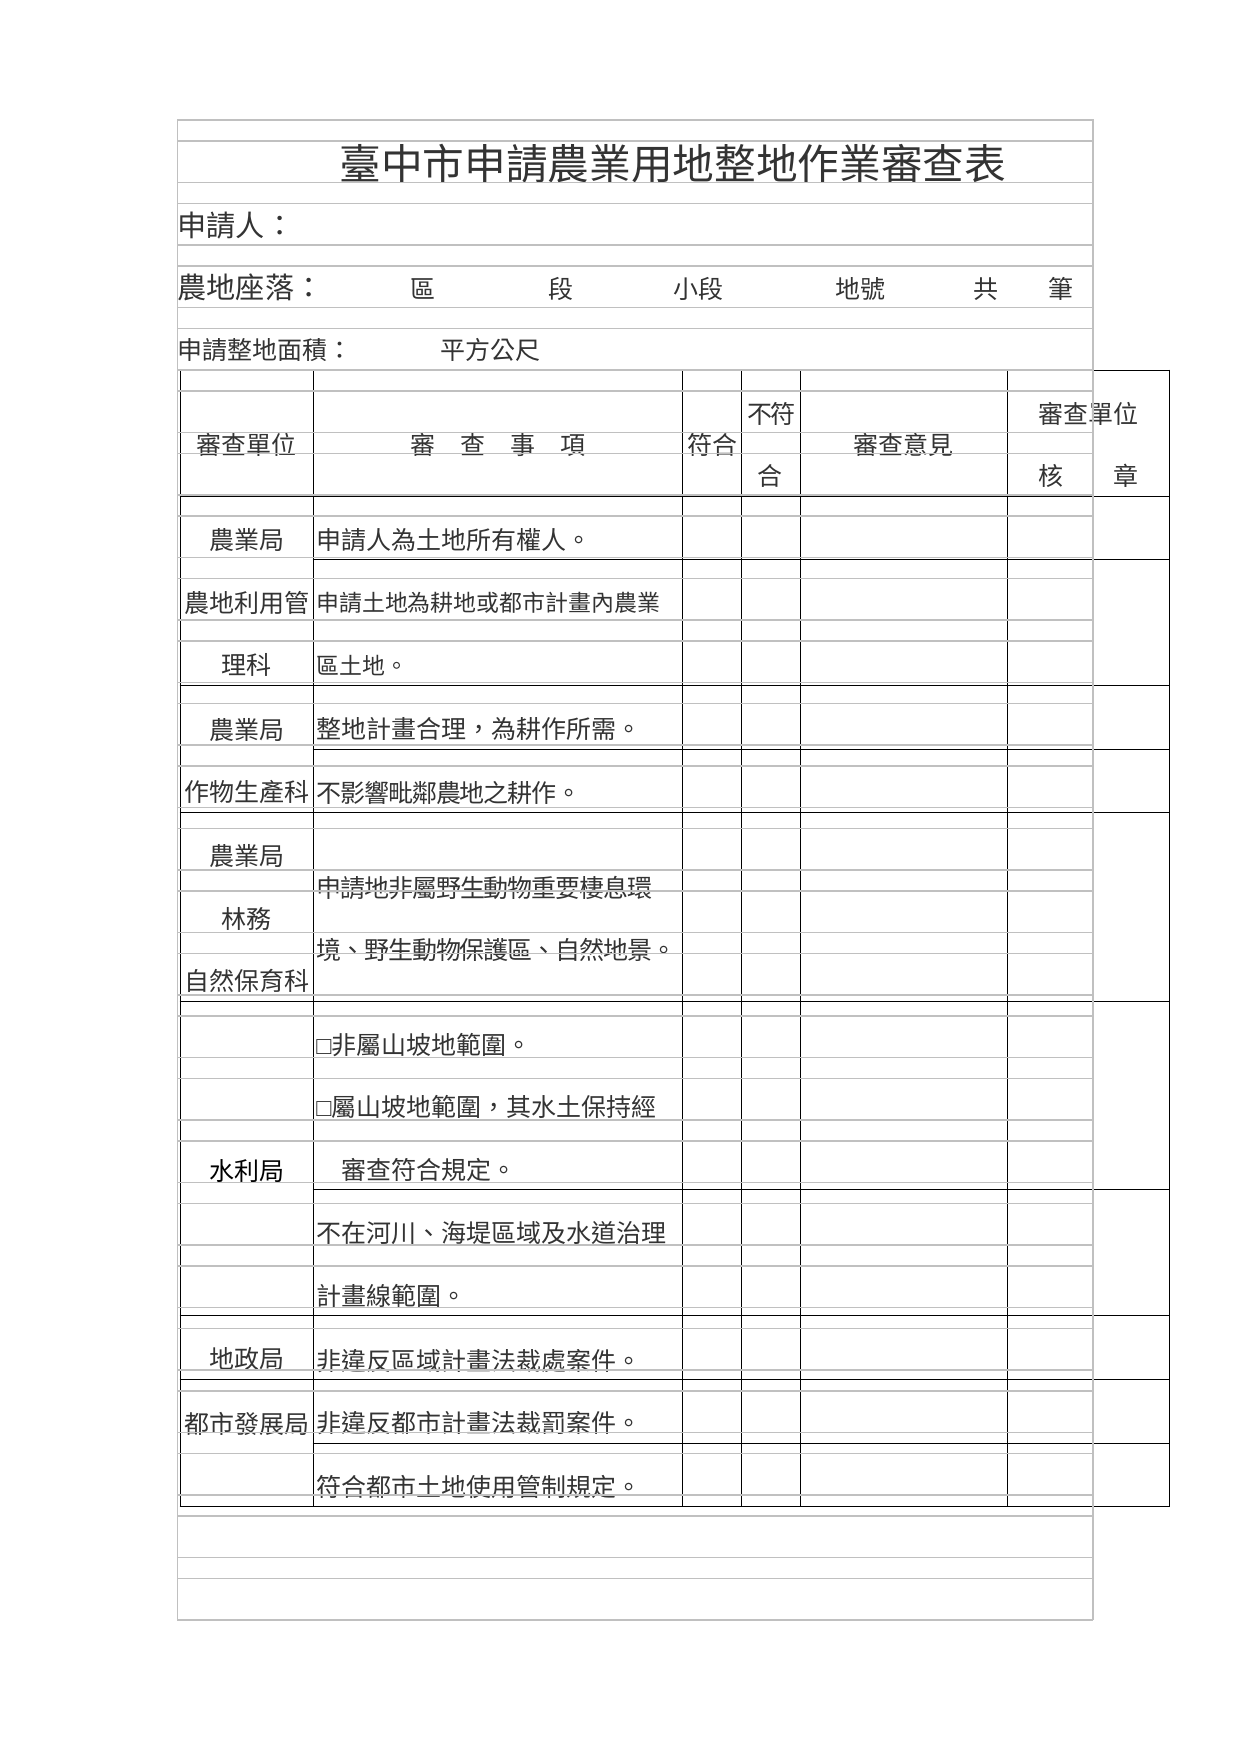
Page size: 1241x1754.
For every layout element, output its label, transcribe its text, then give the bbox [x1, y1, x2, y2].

table_header 審查單位 [277, 433, 313, 453]
table_cell [314, 808, 682, 812]
table_cell 農業局 [181, 517, 313, 557]
table_cell 非違反都市計畫法裁罰案件。 [314, 1433, 682, 1442]
table_cell 申請地非屬野生動物重要棲息環境、野生動物保護區、自然地景。 [314, 996, 682, 1001]
table_cell 非違反都市計畫法裁罰案件。 [314, 1380, 682, 1390]
table_cell [683, 1142, 741, 1182]
table_cell [683, 954, 741, 994]
table_cell [181, 621, 313, 640]
table_header 審查意見 [801, 392, 1007, 432]
table_cell [683, 1433, 741, 1442]
table_cell [742, 1267, 800, 1307]
table_cell [1094, 560, 1169, 685]
table_cell [683, 1079, 741, 1119]
table_header 審 查 事 項 [314, 392, 682, 432]
table_cell 申請人為土地所有權人。 [314, 517, 682, 557]
table_cell [801, 1058, 1007, 1078]
table_cell 水利局 [181, 1142, 313, 1182]
table_cell [1008, 1380, 1092, 1390]
table_cell [742, 1316, 800, 1328]
table_cell 都市發展局 [288, 1424, 305, 1432]
table_cell [1008, 1496, 1092, 1506]
table_cell [1008, 1371, 1092, 1379]
table_cell 都市發展局 [181, 1454, 313, 1494]
table_cell [1008, 621, 1092, 640]
table_header 審查單位 核 章 [1094, 371, 1169, 496]
table_cell [742, 560, 800, 578]
table_cell [683, 1454, 741, 1494]
table_cell [801, 996, 1007, 1001]
table_cell [683, 579, 741, 619]
table_cell [1094, 813, 1169, 1001]
table_cell [181, 1079, 313, 1119]
table_header 符合 [683, 433, 705, 453]
table_cell [801, 1380, 1007, 1390]
table_cell [1008, 813, 1092, 828]
table_cell [801, 933, 1007, 953]
table_cell [801, 1183, 1007, 1189]
table_cell [801, 1371, 1007, 1379]
table_cell [683, 704, 741, 744]
table_cell 都市發展局 [181, 1496, 313, 1506]
table_header 審查單位 核 章 [1008, 371, 1092, 390]
table_cell [742, 579, 800, 619]
table_cell [801, 808, 1007, 812]
table_cell [801, 560, 1007, 578]
table_cell [742, 1204, 800, 1244]
table_cell [1008, 1308, 1092, 1315]
table_cell [801, 1329, 1007, 1369]
table_cell [683, 642, 741, 682]
table_header 審 查 事 項 [523, 433, 682, 453]
table_cell [1008, 954, 1092, 994]
text [178, 246, 1092, 265]
table_cell [742, 1392, 800, 1432]
table_cell 申請地非屬野生動物重要棲息環境、野生動物保護區、自然地景。 [314, 871, 682, 890]
table_cell 申請地非屬野生動物重要棲息環境、野生動物保護區、自然地景。 [314, 892, 682, 932]
table_cell [181, 1371, 313, 1379]
table_cell 非違反都市計畫法裁罰案件。 [314, 1392, 682, 1432]
table_cell [1008, 767, 1092, 807]
table_cell [1008, 996, 1092, 1001]
table_cell [801, 750, 1007, 765]
table_cell [742, 1444, 800, 1453]
table_cell [801, 704, 1007, 744]
table_cell [801, 829, 1007, 869]
table_header 符合 [720, 436, 730, 441]
table_cell [1094, 1002, 1169, 1189]
table_header 審 查 事 項 [314, 433, 428, 453]
table_cell [1008, 1017, 1092, 1057]
table_cell [181, 1308, 313, 1315]
table_cell [683, 1329, 741, 1369]
table_cell 計畫線範圍。 [314, 1267, 682, 1307]
table_cell [683, 1308, 741, 1315]
table_cell [314, 686, 682, 703]
table_cell [801, 1204, 1007, 1244]
table_header 符合 [703, 433, 741, 453]
table_cell [683, 517, 741, 557]
table_cell [181, 686, 313, 703]
table_cell [181, 808, 313, 812]
table_cell [683, 686, 741, 703]
table_cell [742, 1246, 800, 1265]
table_cell [801, 1190, 1007, 1203]
table_cell [1008, 1058, 1092, 1078]
table_header 符合 [683, 454, 741, 494]
table_cell [801, 1267, 1007, 1307]
table_cell [742, 1496, 800, 1506]
table_cell [683, 750, 741, 765]
table_cell 都市發展局 [181, 1433, 313, 1453]
text [178, 183, 1081, 203]
table_cell [314, 560, 682, 578]
table_cell [1008, 579, 1092, 619]
table_header 合 [742, 454, 800, 494]
table_cell [801, 767, 1007, 807]
table_header 審查單位 [181, 433, 214, 453]
table_cell [181, 1121, 313, 1140]
table_cell 都市發展局 [181, 1392, 313, 1432]
table_cell [181, 1017, 313, 1057]
table_header 審 查 事 項 [314, 371, 682, 390]
table_cell [742, 1183, 800, 1189]
table_cell [1008, 1316, 1092, 1328]
table_cell [683, 621, 741, 640]
table_cell [683, 829, 741, 869]
table_cell [742, 517, 800, 557]
table_cell [683, 892, 741, 932]
table_header 不符 [742, 392, 800, 432]
table_cell [801, 621, 1007, 640]
table_cell 都市發展局 [181, 1380, 313, 1390]
table_cell 區土地。 [314, 642, 682, 682]
table_cell 申請地非屬野生動物重要棲息環境、野生動物保護區、自然地景。 [314, 954, 682, 994]
table_cell 申請土地為耕地或都市計畫內農業 [314, 579, 682, 619]
table_cell 地政局 [181, 1329, 313, 1369]
table_cell [801, 1433, 1007, 1442]
table_cell [742, 996, 800, 1001]
table_cell [683, 1392, 741, 1432]
table_cell [742, 704, 800, 744]
table_cell [742, 642, 800, 682]
table_cell [1008, 1121, 1092, 1140]
table_cell [742, 686, 800, 703]
table_cell [801, 1121, 1007, 1140]
table_cell [181, 1002, 313, 1015]
table_header [742, 433, 800, 453]
text 申請人： [178, 204, 1081, 244]
table_cell 作物生產科 [181, 767, 313, 807]
table_cell [683, 1496, 741, 1506]
table_cell [742, 1371, 800, 1379]
table_cell [742, 954, 800, 994]
table_cell [1094, 497, 1169, 559]
table_cell [181, 1267, 313, 1307]
table_cell [181, 1204, 313, 1244]
table_cell □非屬山坡地範圍。 [314, 1017, 682, 1057]
table_cell [683, 1058, 741, 1078]
table_cell [801, 517, 1007, 557]
table_header 符合 [683, 371, 741, 390]
table_cell [742, 750, 800, 765]
table_cell [683, 497, 741, 515]
table_cell [801, 1444, 1007, 1453]
table_header 審查單位 [181, 371, 313, 390]
table_cell [181, 497, 313, 515]
table_cell [683, 767, 741, 807]
table_header 符合 [719, 448, 730, 453]
table_cell [683, 1204, 741, 1244]
table_cell [801, 1496, 1007, 1506]
table_cell [742, 1079, 800, 1119]
table_cell [683, 1017, 741, 1057]
table_cell [683, 1183, 741, 1189]
table_cell [801, 1392, 1007, 1432]
table_cell [683, 808, 741, 812]
table_header 審查單位 [209, 433, 278, 453]
table_cell [801, 1079, 1007, 1119]
table_cell [742, 621, 800, 640]
table_header 審查單位 核 章 [1008, 454, 1092, 494]
table_cell [1008, 808, 1092, 812]
table_cell [742, 829, 800, 869]
table_cell [314, 1308, 682, 1315]
text 臺中市申請農業用地整地作業審查表 [178, 142, 1092, 182]
table_cell 申請地非屬野生動物重要棲息環境、野生動物保護區、自然地景。 [314, 933, 682, 953]
table_header 審 查 事 項 [314, 454, 682, 494]
table_cell 申請地非屬野生動物重要棲息環境、野生動物保護區、自然地景。 [314, 829, 682, 869]
table_cell [683, 1267, 741, 1307]
table_cell [314, 497, 682, 515]
table_cell [742, 767, 800, 807]
table_header 審查單位 [181, 392, 313, 432]
table_cell [683, 1316, 741, 1328]
text [178, 308, 1092, 328]
table_cell [801, 579, 1007, 619]
table_header 符合 [683, 392, 741, 432]
table_cell [742, 1058, 800, 1078]
table_cell [1008, 1204, 1092, 1244]
table_cell 符合都市土地使用管制規定。 [314, 1496, 682, 1506]
table_cell [1008, 871, 1092, 890]
table_cell [742, 813, 800, 828]
table_cell 審查符合規定。 [314, 1142, 682, 1182]
table_cell [742, 1308, 800, 1315]
table_header 審查意見 [801, 433, 871, 453]
table_cell [181, 746, 313, 765]
table_cell [181, 1246, 313, 1265]
table_cell [742, 1002, 800, 1015]
table_cell [742, 892, 800, 932]
table_cell [742, 1142, 800, 1182]
table_cell [742, 497, 800, 515]
table_cell [742, 1190, 800, 1203]
table_header [742, 371, 800, 390]
table_cell [801, 1246, 1007, 1265]
table_cell [742, 1454, 800, 1494]
text [178, 121, 1092, 140]
table_cell [1008, 642, 1092, 682]
table_cell [181, 1058, 313, 1078]
table_cell [1008, 1002, 1092, 1015]
table_cell [742, 871, 800, 890]
text 申請整地面積： 平方公尺 [178, 329, 1092, 369]
table_cell [683, 1444, 741, 1453]
table_cell 林務 [181, 892, 313, 932]
table_cell 農地利用管 [181, 579, 313, 619]
table_cell 符合都市土地使用管制規定。 [314, 1444, 682, 1453]
table_cell [1008, 686, 1092, 703]
table_cell [1094, 1316, 1169, 1379]
table_cell 非違反區域計畫法裁處案件。 [314, 1329, 682, 1369]
table_cell [801, 1002, 1007, 1015]
table_cell □屬山坡地範圍，其水土保持經 [314, 1079, 682, 1119]
table_header 審查單位 核 章 [1008, 433, 1092, 453]
table_cell [1008, 1392, 1092, 1432]
table_cell [314, 1121, 682, 1140]
table_cell [1008, 1190, 1092, 1203]
table_cell [683, 1380, 741, 1390]
table_cell 符合都市土地使用管制規定。 [314, 1454, 682, 1494]
table_cell [742, 808, 800, 812]
table_cell [1094, 1444, 1169, 1506]
table_cell [1008, 933, 1092, 953]
table_cell [683, 560, 741, 578]
table_cell [742, 1380, 800, 1390]
table_cell 理科 [181, 642, 313, 682]
table_cell [181, 1183, 313, 1203]
table_cell [314, 1246, 682, 1265]
table_cell [1094, 686, 1169, 749]
table_header 審查意見 [801, 371, 1007, 390]
table_cell 農業局 [181, 704, 313, 744]
table_cell [1008, 892, 1092, 932]
table_cell 不影響毗鄰農地之耕作。 [314, 767, 682, 807]
table_cell [742, 1433, 800, 1442]
table_cell [1008, 1183, 1092, 1189]
table_cell [801, 871, 1007, 890]
table_cell [683, 813, 741, 828]
table_cell [1008, 704, 1092, 744]
table_cell [1008, 1454, 1092, 1494]
table_cell [314, 1183, 682, 1189]
table_cell [314, 1371, 682, 1379]
table_cell [801, 1142, 1007, 1182]
table_cell [801, 1308, 1007, 1315]
table_cell [683, 871, 741, 890]
table_cell [801, 1316, 1007, 1328]
table_cell [683, 1371, 741, 1379]
table_header 審查意見 [801, 454, 1007, 494]
table_cell [683, 996, 741, 1001]
table_cell 整地計畫合理，為耕作所需。 [314, 704, 682, 744]
table_cell [1008, 1079, 1092, 1119]
table_cell [742, 1121, 800, 1140]
table_cell [314, 1058, 682, 1078]
table_cell [1008, 1267, 1092, 1307]
table_cell [1008, 497, 1092, 515]
table_cell 自然保育科 [181, 954, 313, 994]
table_cell [801, 497, 1007, 515]
table_cell [181, 933, 313, 953]
table_cell [683, 1121, 741, 1140]
table_cell [1008, 1329, 1092, 1369]
table_cell [1008, 560, 1092, 578]
table_cell [742, 933, 800, 953]
table_cell [801, 892, 1007, 932]
table_cell [1094, 1380, 1169, 1442]
table_cell [1008, 517, 1092, 557]
table_cell [1008, 1142, 1092, 1182]
table_cell [181, 558, 313, 578]
table_cell [314, 1316, 682, 1328]
table_cell [801, 954, 1007, 994]
table_cell [1008, 1246, 1092, 1265]
table_cell [683, 1002, 741, 1015]
table_cell [1094, 1190, 1169, 1315]
table_cell [1094, 750, 1169, 812]
table_header 審 查 事 項 [423, 433, 521, 453]
table_cell [742, 1017, 800, 1057]
table_cell [314, 1190, 682, 1203]
table_cell [181, 1316, 313, 1328]
table_cell [683, 1190, 741, 1203]
table_header 審查單位 核 章 [1008, 392, 1092, 432]
table_cell 不在河川、海堤區域及水道治理 [314, 1204, 682, 1244]
table_cell [181, 813, 313, 828]
table_cell [801, 1454, 1007, 1494]
table_cell 農業局 [181, 829, 313, 869]
text 農地座落： 區 段 小段 地號 共 筆 [178, 267, 1092, 307]
table_header 審查單位 [181, 454, 313, 494]
table_cell [1008, 829, 1092, 869]
table_cell [801, 813, 1007, 828]
table_cell [801, 1017, 1007, 1057]
table_cell [801, 686, 1007, 703]
table_header 審查意見 [866, 433, 1007, 453]
table_cell [181, 871, 313, 890]
table_cell [1008, 1444, 1092, 1453]
table_cell [314, 621, 682, 640]
table_cell [314, 750, 682, 765]
table_cell [1008, 1433, 1092, 1442]
table_cell [314, 1002, 682, 1015]
table_cell [181, 996, 313, 1001]
table_cell [742, 1329, 800, 1369]
table_cell 申請地非屬野生動物重要棲息環境、野生動物保護區、自然地景。 [314, 813, 682, 828]
table_cell [801, 642, 1007, 682]
table_cell [1008, 750, 1092, 765]
table_cell [683, 933, 741, 953]
table_cell [683, 1246, 741, 1265]
